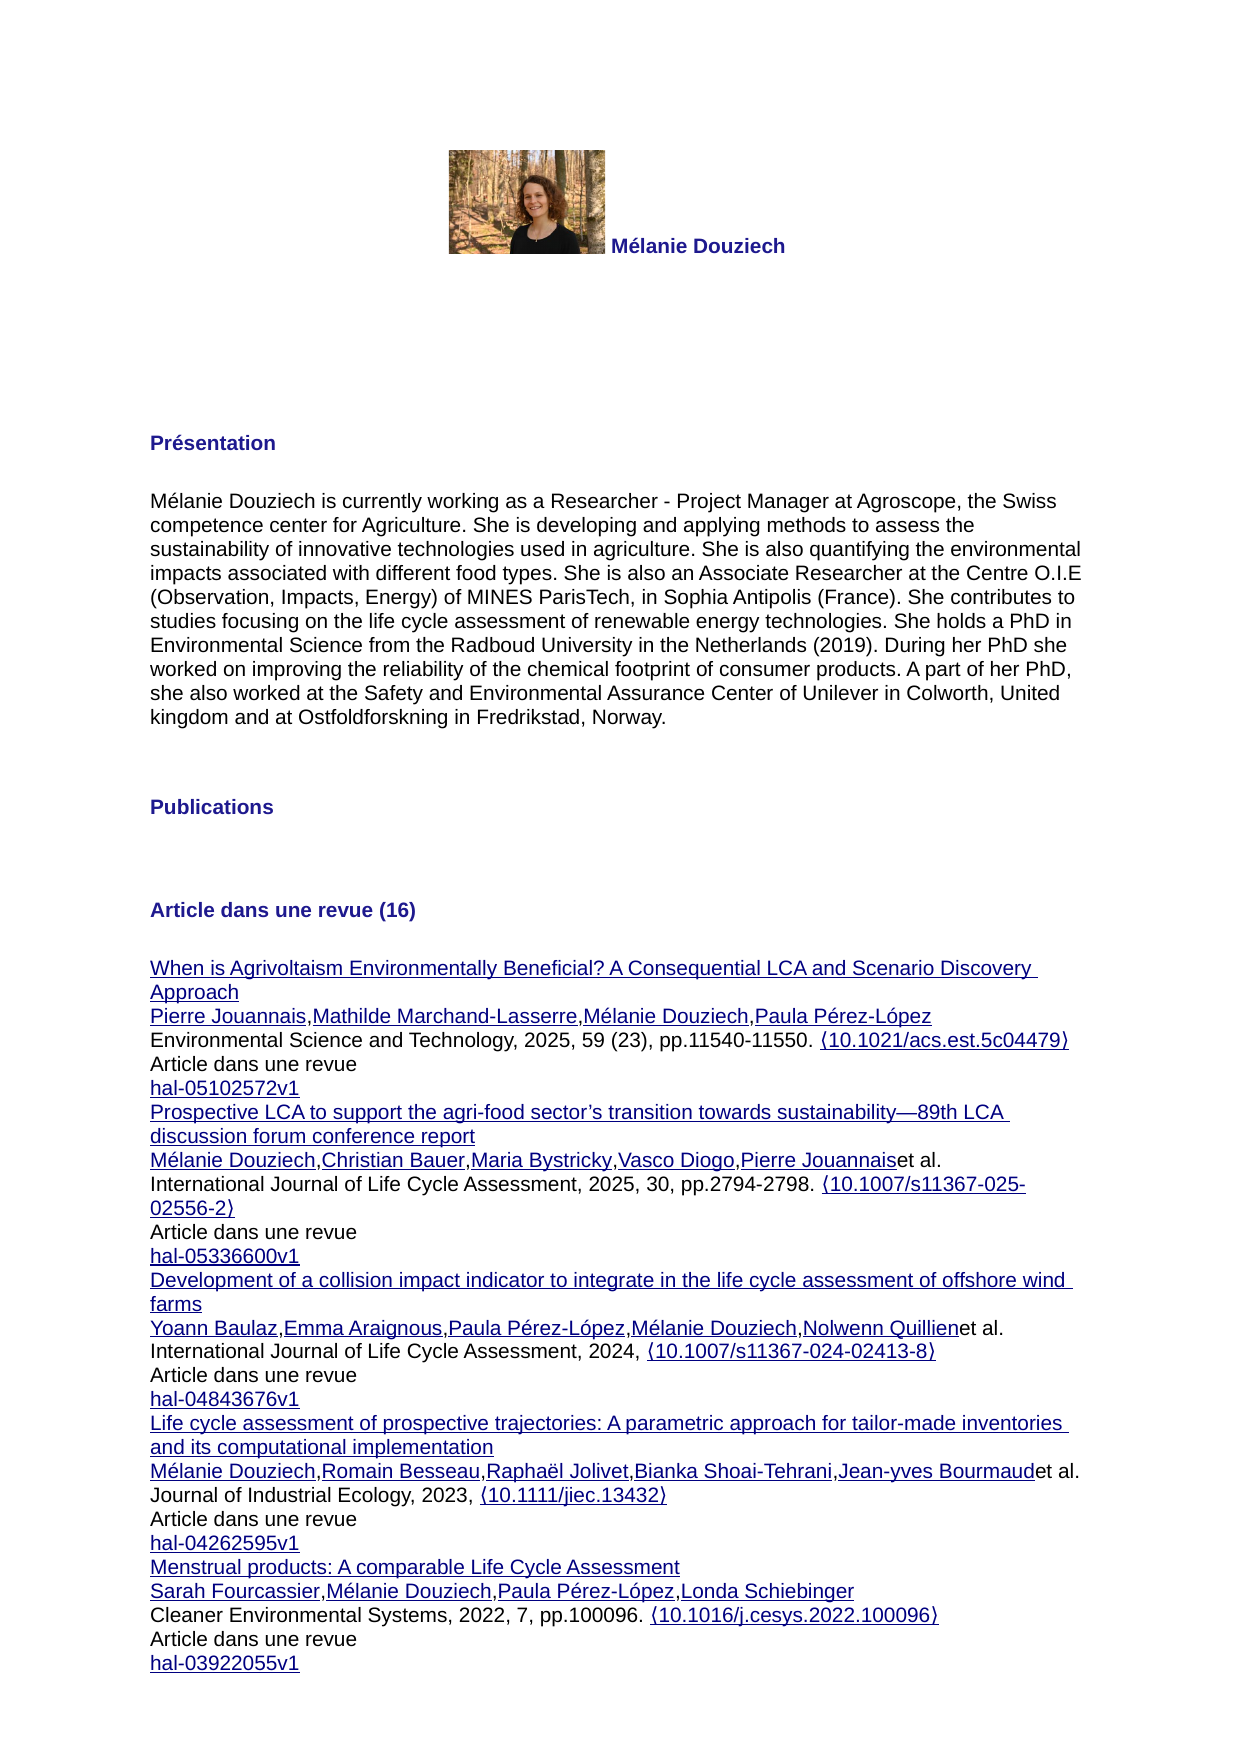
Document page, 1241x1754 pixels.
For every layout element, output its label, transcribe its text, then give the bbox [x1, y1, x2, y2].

table_cell Life cycle assessment of prospective trajectories: A parametric approach for tailor‐made inventories and its computational implementation Mélanie Douziech,Romain Besseau,Raphaël Jolivet,Bianka Shoai-Tehrani,Jean‐yves Bourmaudet al. Journal of Industrial Ecology, 2023, ⟨10.1111/jiec.13432⟩ Article dans une revue hal-04262595v1 [150, 1411, 1090, 1555]
subtitle Article dans une revue (16) [150, 898, 1090, 922]
text Mélanie Douziech is currently working as a Researcher - Project Manager at Agroscope, the Swiss competence center for Agriculture. She is developing and applying methods to assess the sustainability of innovative technologies used in agriculture. She is also quantifying the environmental impacts associated with different food types. She is also an Associate Researcher at the Centre O.I.E (Observation, Impacts, Energy) of MINES ParisTech, in Sophia Antipolis (France). She contributes to studies focusing on the life cycle assessment of renewable energy technologies. She holds a PhD in Environmental Science from the Radboud University in the Netherlands (2019). During her PhD she worked on improving the reliability of the chemical footprint of consumer products. A part of her PhD, she also worked at the Safety and Environmental Assurance Center of Unilever in Colworth, United kingdom and at Ostfoldforskning in Fredrikstad, Norway. [150, 489, 1090, 729]
table_header When is Agrivoltaism Environmentally Beneficial? A Consequential LCA and Scenario Discovery Approach Pierre Jouannais,Mathilde Marchand-Lasserre,Mélanie Douziech,Paula Pérez-López Environmental Science and Technology, 2025, 59 (23), pp.11540-11550. ⟨10.1021/acs.est.5c04479⟩ Article dans une revue hal-05102572v1 [150, 956, 1090, 1100]
subtitle Présentation [150, 431, 1090, 455]
picture [448, 150, 605, 254]
subtitle Mélanie Douziech [150, 150, 1090, 258]
table_cell Menstrual products: A comparable Life Cycle Assessment Sarah Fourcassier,Mélanie Douziech,Paula Pérez-López,Londa Schiebinger Cleaner Environmental Systems, 2022, 7, pp.100096. ⟨10.1016/j.cesys.2022.100096⟩ Article dans une revue hal-03922055v1 [150, 1555, 1090, 1675]
table_cell Prospective LCA to support the agri-food sector’s transition towards sustainability—89th LCA discussion forum conference report Mélanie Douziech,Christian Bauer,Maria Bystricky,Vasco Diogo,Pierre Jouannaiset al. International Journal of Life Cycle Assessment, 2025, 30, pp.2794-2798. ⟨10.1007/s11367-025-02556-2⟩ Article dans une revue hal-05336600v1 [150, 1100, 1090, 1267]
subtitle Publications [150, 794, 1090, 818]
table_cell Development of a collision impact indicator to integrate in the life cycle assessment of offshore wind farms Yoann Baulaz,Emma Araignous,Paula Pérez-López,Mélanie Douziech,Nolwenn Quillienet al. International Journal of Life Cycle Assessment, 2024, ⟨10.1007/s11367-024-02413-8⟩ Article dans une revue hal-04843676v1 [150, 1268, 1090, 1411]
